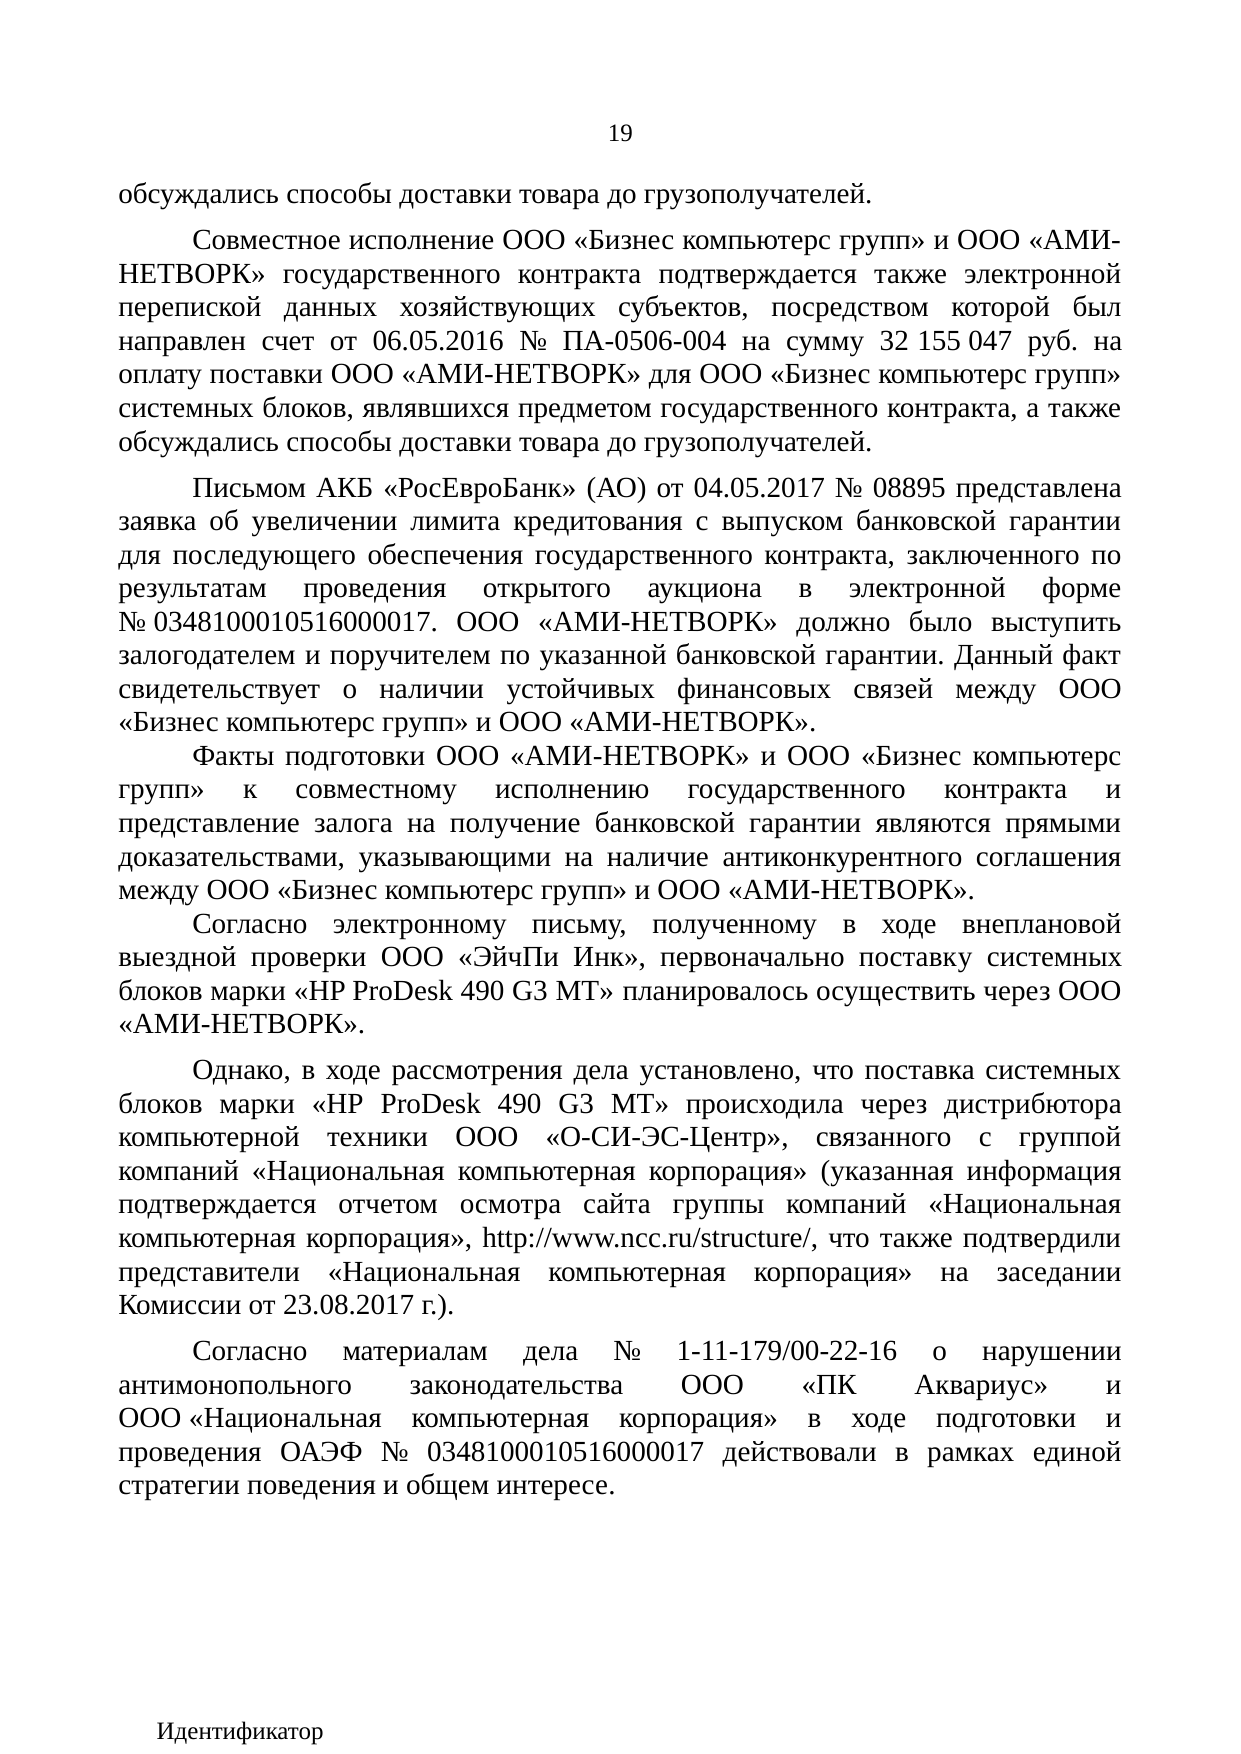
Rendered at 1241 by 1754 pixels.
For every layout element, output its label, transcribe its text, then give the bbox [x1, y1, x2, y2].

text Письмом АКБ «РосЕвроБанк» (АО) от 04.05.2017 № 08895 представлена заявка об увеличении лимита кредитования с выпуском банковской гарантии для последующего обеспечения государственного контракта, заключенного по результатам проведения открытого аукциона в электронной форме № 0348100010516000017. ООО «АМИ-НЕТВОРК» должно было выступить залогодателем и поручителем по указанной банковской гарантии. Данный факт свидетельствует о наличии устойчивых финансовых связей между ООО «Бизнес компьютерс групп» и ООО «АМИ-НЕТВОРК». [118, 470, 1122, 738]
text Факты подготовки ООО «АМИ-НЕТВОРК» и ООО «Бизнес компьютерс групп» к совместному исполнению государственного контракта и представление залога на получение банковской гарантии являются прямыми доказательствами, указывающими на наличие антиконкурентного соглашения между ООО «Бизнес компьютерс групп» и ООО «АМИ-НЕТВОРК». [118, 738, 1122, 906]
text обсуждались способы доставки товара до грузополучателей. [118, 176, 1122, 210]
text Совместное исполнение ООО «Бизнес компьютерс групп» и ООО «АМИ-НЕТВОРК» государственного контракта подтверждается также электронной перепиской данных хозяйствующих субъектов, посредством которой был направлен счет от 06.05.2016 № ПА-0506-004 на сумму 32 155 047 руб. на оплату поставки ООО «АМИ-НЕТВОРК» для ООО «Бизнес компьютерс групп» системных блоков, являвшихся предметом государственного контракта, а также обсуждались способы доставки товара до грузополучателей. [118, 222, 1122, 457]
text Согласно материалам дела № 1-11-179/00-22-16 о нарушении антимонопольного законодательства ООО «ПК Аквариус» и ООО «Национальная компьютерная корпорация» в ходе подготовки и проведения ОАЭФ № 0348100010516000017 действовали в рамках единой стратегии поведения и общем интересе. [118, 1333, 1122, 1501]
text Согласно электронному письму, полученному в ходе внеплановой выездной проверки ООО «ЭйчПи Инк», первоначально поставку системных блоков марки «HP ProDesk 490 G3 MT» планировалось осуществить через ООО «АМИ-НЕТВОРК». [118, 906, 1122, 1040]
text Однако, в ходе рассмотрения дела установлено, что поставка системных блоков марки «HP ProDesk 490 G3 MT» происходила через дистрибютора компьютерной техники ООО «О-СИ-ЭС-Центр», связанного с группой компаний «Национальная компьютерная корпорация» (указанная информация подтверждается отчетом осмотра сайта группы компаний «Национальная компьютерная корпорация», http://www.ncc.ru/structure/, что также подтвердили представители «Национальная компьютерная корпорация» на заседании Комиссии от 23.08.2017 г.). [118, 1052, 1122, 1321]
